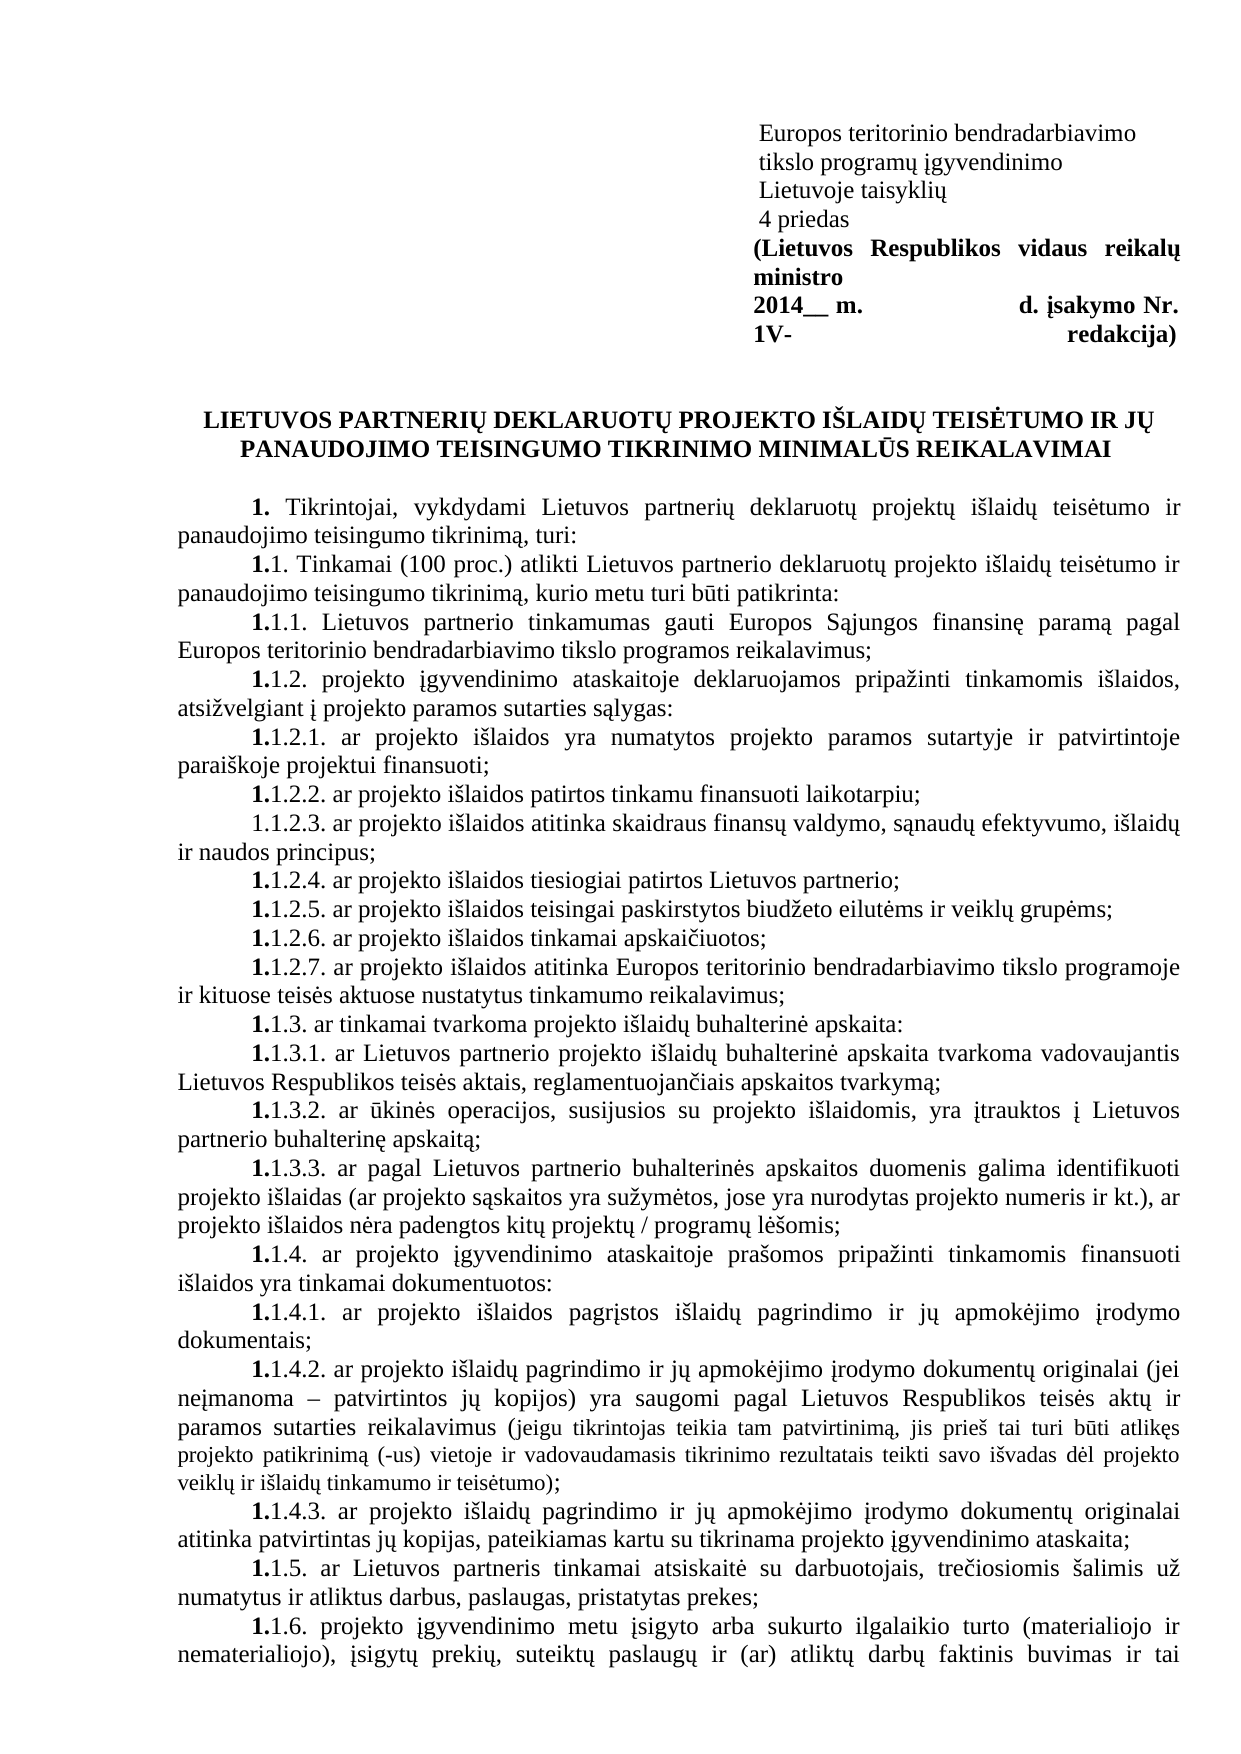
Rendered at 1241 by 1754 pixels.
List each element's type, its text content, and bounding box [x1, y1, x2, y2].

text 1.1.2. projekto įgyvendinimo ataskaitoje deklaruojamos pripažinti tinkamomis išlaidos, atsižvelgiant į projekto paramos sutarties sąlygas: [177, 664, 1181, 722]
text 1.1.2.3. ar projekto išlaidos atitinka skaidraus finansų valdymo, sąnaudų efektyvumo, išlaidų ir naudos principus; [177, 808, 1181, 866]
text 1.1.1. Lietuvos partnerio tinkamumas gauti Europos Sąjungos finansinę paramą pagal Europos teritorinio bendradarbiavimo tikslo programos reikalavimus; [177, 607, 1181, 664]
text 1.1.2.6. ar projekto išlaidos tinkamai apskaičiuotos; [177, 923, 1181, 952]
text 1.1.5. ar Lietuvos partneris tinkamai atsiskaitė su darbuotojais, trečiosiomis šalimis už numatytus ir atliktus darbus, paslaugas, pristatytas prekes; [177, 1553, 1181, 1611]
text 1.1.4.1. ar projekto išlaidos pagrįstos išlaidų pagrindimo ir jų apmokėjimo įrodymo dokumentais; [177, 1297, 1181, 1354]
text Lietuvoje taisyklių [758, 176, 1181, 204]
text Lietuvos partnerių deklaruotų Projekto išlaidų teisėtumo ir jų panaudojimo teisingumo tikrinimO Minimalūs reikalavimai [177, 406, 1181, 463]
text 2014__ m. d. įsakymo Nr. 1V- redakcija) [753, 291, 1181, 348]
text 1.1.3.1. ar Lietuvos partnerio projekto išlaidų buhalterinė apskaita tvarkoma vadovaujantis Lietuvos Respublikos teisės aktais, reglamentuojančiais apskaitos tvarkymą; [177, 1038, 1181, 1096]
text 1.1.4.3. ar projekto išlaidų pagrindimo ir jų apmokėjimo įrodymo dokumentų originalai atitinka patvirtintas jų kopijas, pateikiamas kartu su tikrinama projekto įgyvendinimo ataskaita; [177, 1496, 1181, 1553]
text 1.1.4. ar projekto įgyvendinimo ataskaitoje prašomos pripažinti tinkamomis finansuoti išlaidos yra tinkamai dokumentuotos: [177, 1239, 1181, 1297]
text 1.1.2.2. ar projekto išlaidos patirtos tinkamu finansuoti laikotarpiu; [177, 779, 1181, 808]
text Europos teritorinio bendradarbiavimo tikslo programų įgyvendinimo [758, 118, 1181, 176]
text (Lietuvos Respublikos vidaus reikalų ministro [753, 233, 1181, 291]
text 1.1. Tinkamai (100 proc.) atlikti Lietuvos partnerio deklaruotų projekto išlaidų teisėtumo ir panaudojimo teisingumo tikrinimą, kurio metu turi būti patikrinta: [177, 549, 1181, 607]
text 1.1.4.2. ar projekto išlaidų pagrindimo ir jų apmokėjimo įrodymo dokumentų originalai (jei neįmanoma – patvirtintos jų kopijos) yra saugomi pagal Lietuvos Respublikos teisės aktų ir paramos sutarties reikalavimus (jeigu tikrintojas teikia tam patvirtinimą, jis prieš tai turi būti atlikęs projekto patikrinimą (-us) vietoje ir vadovaudamasis tikrinimo rezultatais teikti savo išvadas dėl projekto veiklų ir išlaidų tinkamumo ir teisėtumo); [177, 1354, 1181, 1496]
text 1.1.2.7. ar projekto išlaidos atitinka Europos teritorinio bendradarbiavimo tikslo programoje ir kituose teisės aktuose nustatytus tinkamumo reikalavimus; [177, 952, 1181, 1009]
text 1. Tikrintojai, vykdydami Lietuvos partnerių deklaruotų projektų išlaidų teisėtumo ir panaudojimo teisingumo tikrinimą, turi: [177, 492, 1181, 549]
text 4 priedas [623, 204, 1181, 233]
text 1.1.3. ar tinkamai tvarkoma projekto išlaidų buhalterinė apskaita: [177, 1009, 1181, 1038]
text 1.1.2.1. ar projekto išlaidos yra numatytos projekto paramos sutartyje ir patvirtintoje paraiškoje projektui finansuoti; [177, 722, 1181, 779]
text 1.1.2.5. ar projekto išlaidos teisingai paskirstytos biudžeto eilutėms ir veiklų grupėms; [177, 894, 1181, 923]
text 1.1.3.3. ar pagal Lietuvos partnerio buhalterinės apskaitos duomenis galima identifikuoti projekto išlaidas (ar projekto sąskaitos yra sužymėtos, jose yra nurodytas projekto numeris ir kt.), ar projekto išlaidos nėra padengtos kitų projektų / programų lėšomis; [177, 1153, 1181, 1239]
text 1.1.6. projekto įgyvendinimo metu įsigyto arba sukurto ilgalaikio turto (materialiojo ir nematerialiojo), įsigytų prekių, suteiktų paslaugų ir (ar) atliktų darbų faktinis buvimas ir tai [177, 1611, 1181, 1668]
text 1.1.3.2. ar ūkinės operacijos, susijusios su projekto išlaidomis, yra įtrauktos į Lietuvos partnerio buhalterinę apskaitą; [177, 1096, 1181, 1153]
text 1.1.2.4. ar projekto išlaidos tiesiogiai patirtos Lietuvos partnerio; [177, 866, 1181, 894]
